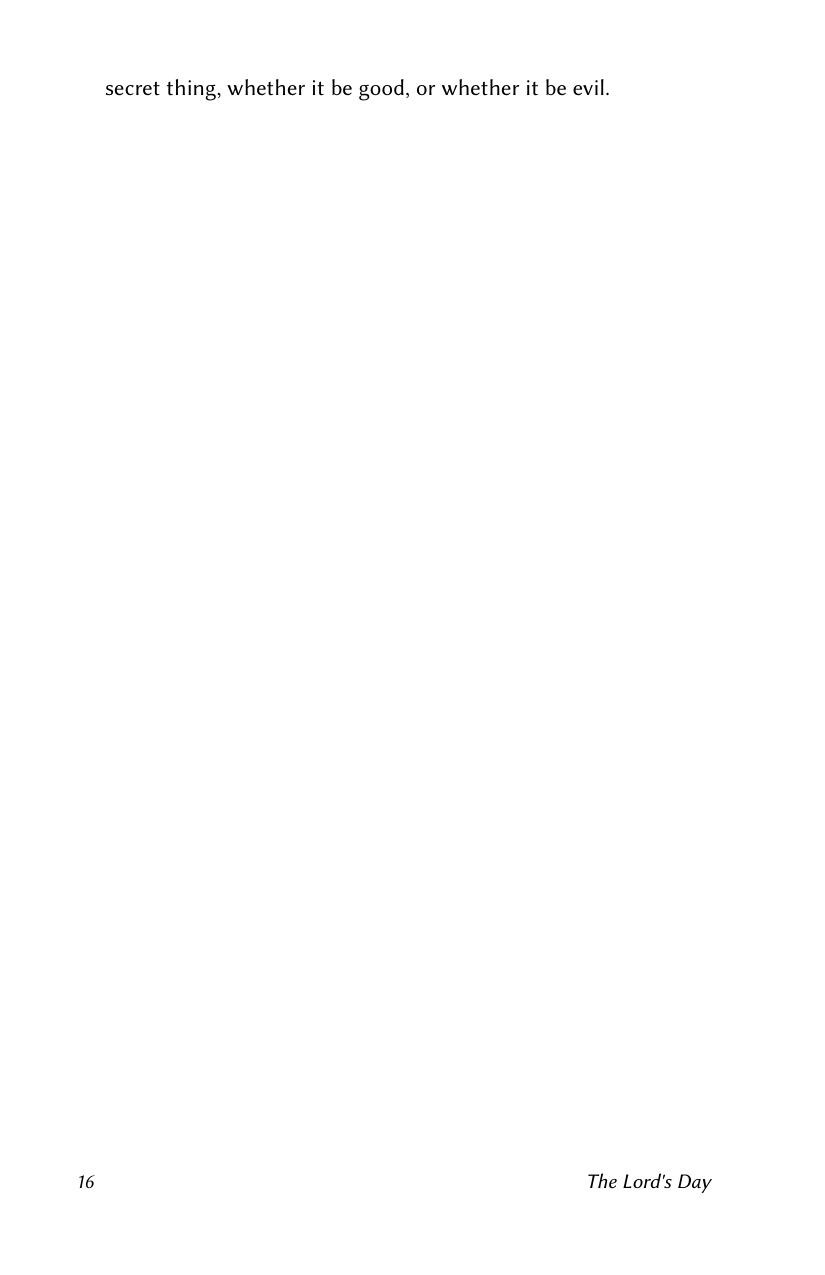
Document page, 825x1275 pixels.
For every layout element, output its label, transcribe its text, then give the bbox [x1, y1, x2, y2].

text secret thing, whether it be good, or whether it be evil. [105, 75, 682, 101]
